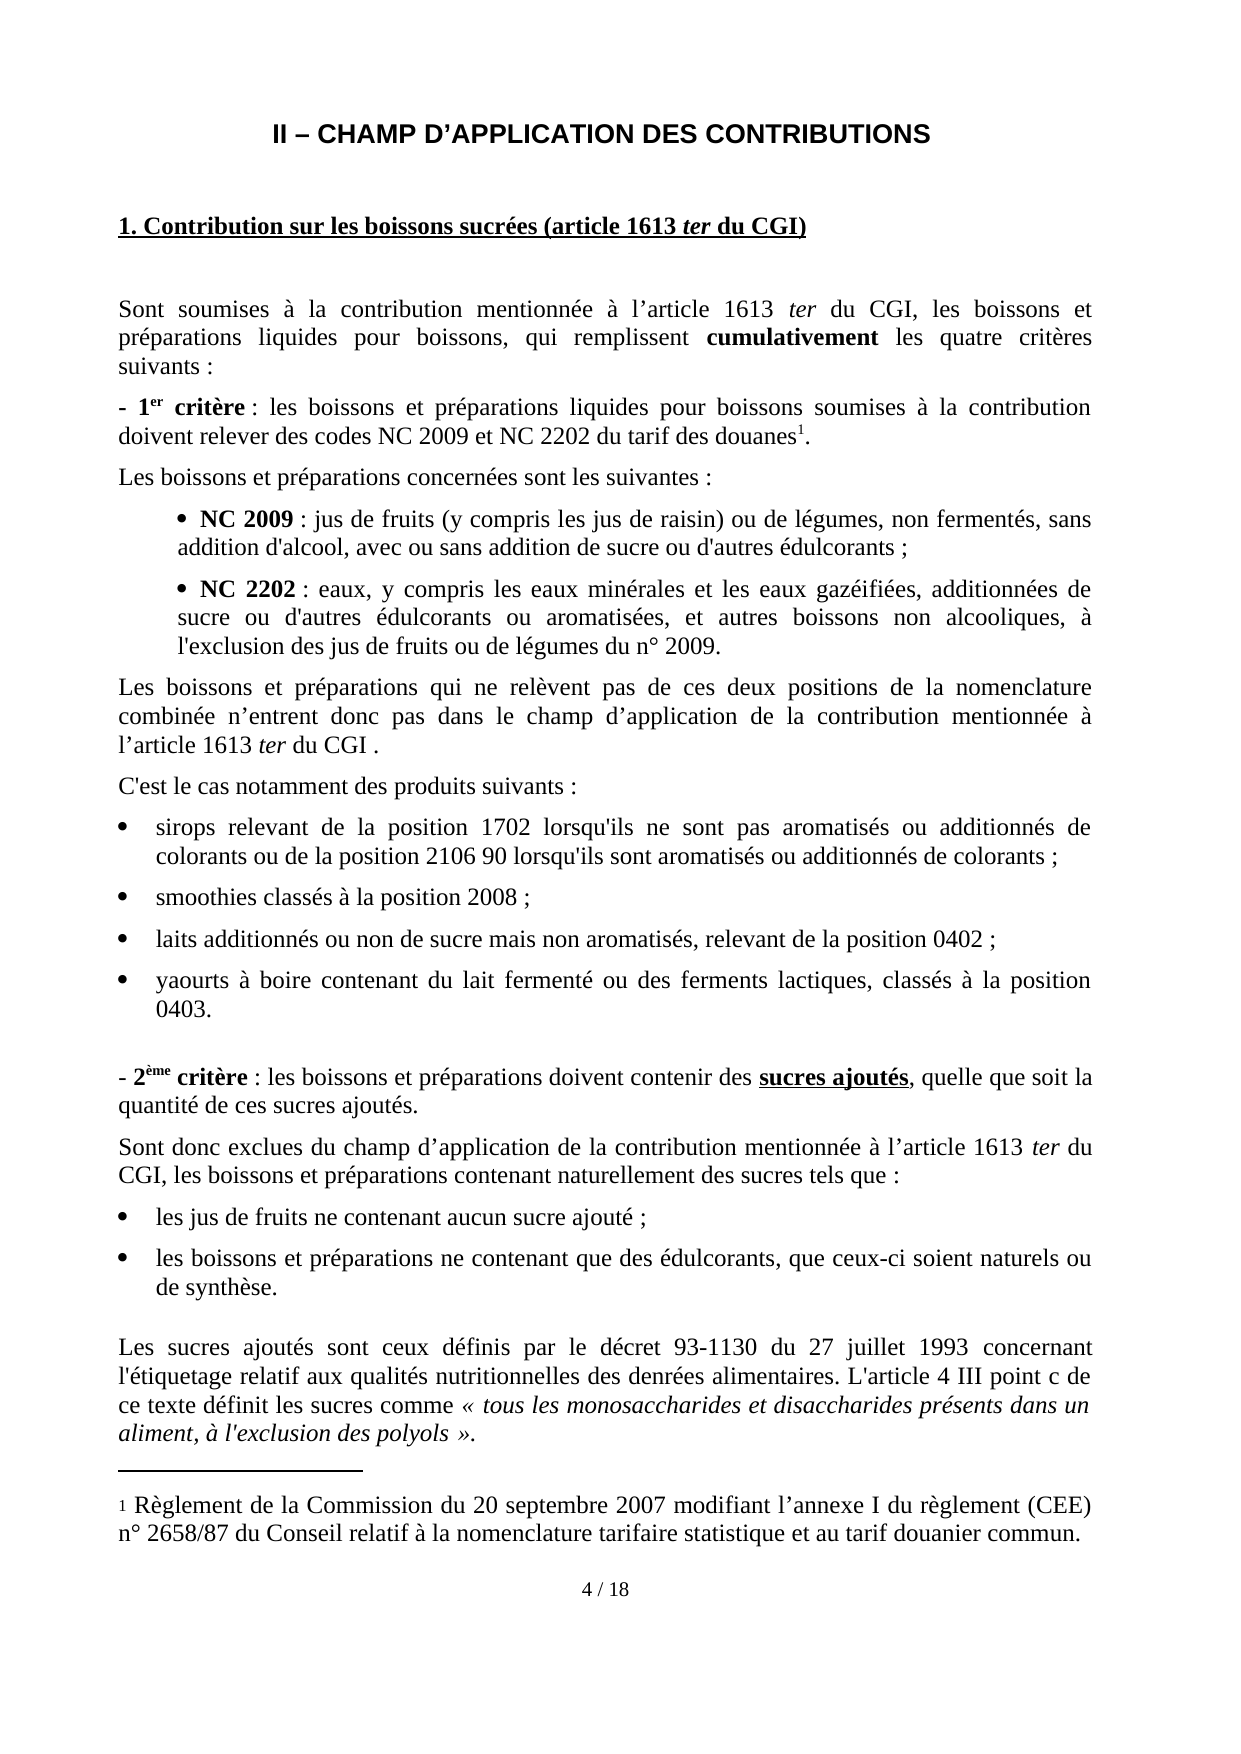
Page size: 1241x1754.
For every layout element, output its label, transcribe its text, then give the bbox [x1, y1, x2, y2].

text - 2ème critère : les boissons et préparations doivent contenir des sucres ajoutés, quelle que soit la quantité de ces sucres ajoutés. [118, 1062, 1092, 1119]
list NC 2202 : eaux, y compris les eaux minérales et les eaux gazéifiées, additionnées de sucre ou d'autres édulcorants ou aromatisées, et autres boissons non alcooliques, à l'exclusion des jus de fruits ou de légumes du n° 2009. [177, 574, 1092, 660]
text C'est le cas notamment des produits suivants : [118, 771, 1092, 800]
text - 1er critère : les boissons et préparations liquides pour boissons soumises à la contribution doivent relever des codes NC 2009 et NC 2202 du tarif des douanes. [118, 392, 1092, 450]
list yaourts à boire contenant du lait fermenté ou des ferments lactiques, classés à la position 0403. [118, 965, 1092, 1022]
list les jus de fruits ne contenant aucun sucre ajouté ; [118, 1202, 1092, 1231]
text Sont donc exclues du champ d’application de la contribution mentionnée à l’article 1613 ter du CGI, les boissons et préparations contenant naturellement des sucres tels que : [118, 1132, 1092, 1189]
text Sont soumises à la contribution mentionnée à l’article 1613 ter du CGI, les boissons et préparations liquides pour boissons, qui remplissent cumulativement les quatre critères suivants : [118, 294, 1092, 380]
list les boissons et préparations ne contenant que des édulcorants, que ceux-ci soient naturels ou de synthèse. [118, 1243, 1092, 1301]
text Les boissons et préparations concernées sont les suivantes : [118, 462, 1092, 491]
list smoothies classés à la position 2008 ; [118, 882, 1092, 911]
subtitle II – CHAMP D’APPLICATION DES CONTRIBUTIONS [118, 118, 1092, 149]
list laits additionnés ou non de sucre mais non aromatisés, relevant de la position 0402 ; [118, 924, 1092, 952]
list NC 2009 : jus de fruits (y compris les jus de raisin) ou de légumes, non fermentés, sans addition d'alcool, avec ou sans addition de sucre ou d'autres édulcorants ; [177, 504, 1092, 561]
text 1. Contribution sur les boissons sucrées (article 1613 ter du CGI) [118, 211, 1092, 240]
text Les boissons et préparations qui ne relèvent pas de ces deux positions de la nomenclature combinée n’entrent donc pas dans le champ d’application de la contribution mentionnée à l’article 1613 ter du CGI . [118, 672, 1092, 759]
text Règlement de la Commission du 20 septembre 2007 modifiant l’annexe I du règlement (CEE) n° 2658/87 du Conseil relatif à la nomenclature tarifaire statistique et au tarif douanier commun. [118, 1490, 1092, 1547]
text Les sucres ajoutés sont ceux définis par le décret 93-1130 du 27 juillet 1993 concernant l'étiquetage relatif aux qualités nutritionnelles des denrées alimentaires. L'article 4 III point c de ce texte définit les sucres comme « tous les monosaccharides et disaccharides présents dans un aliment, à l'exclusion des polyols ». [118, 1332, 1092, 1447]
list sirops relevant de la position 1702 lorsqu'ils ne sont pas aromatisés ou additionnés de colorants ou de la position 2106 90 lorsqu'ils sont aromatisés ou additionnés de colorants ; [118, 812, 1092, 870]
